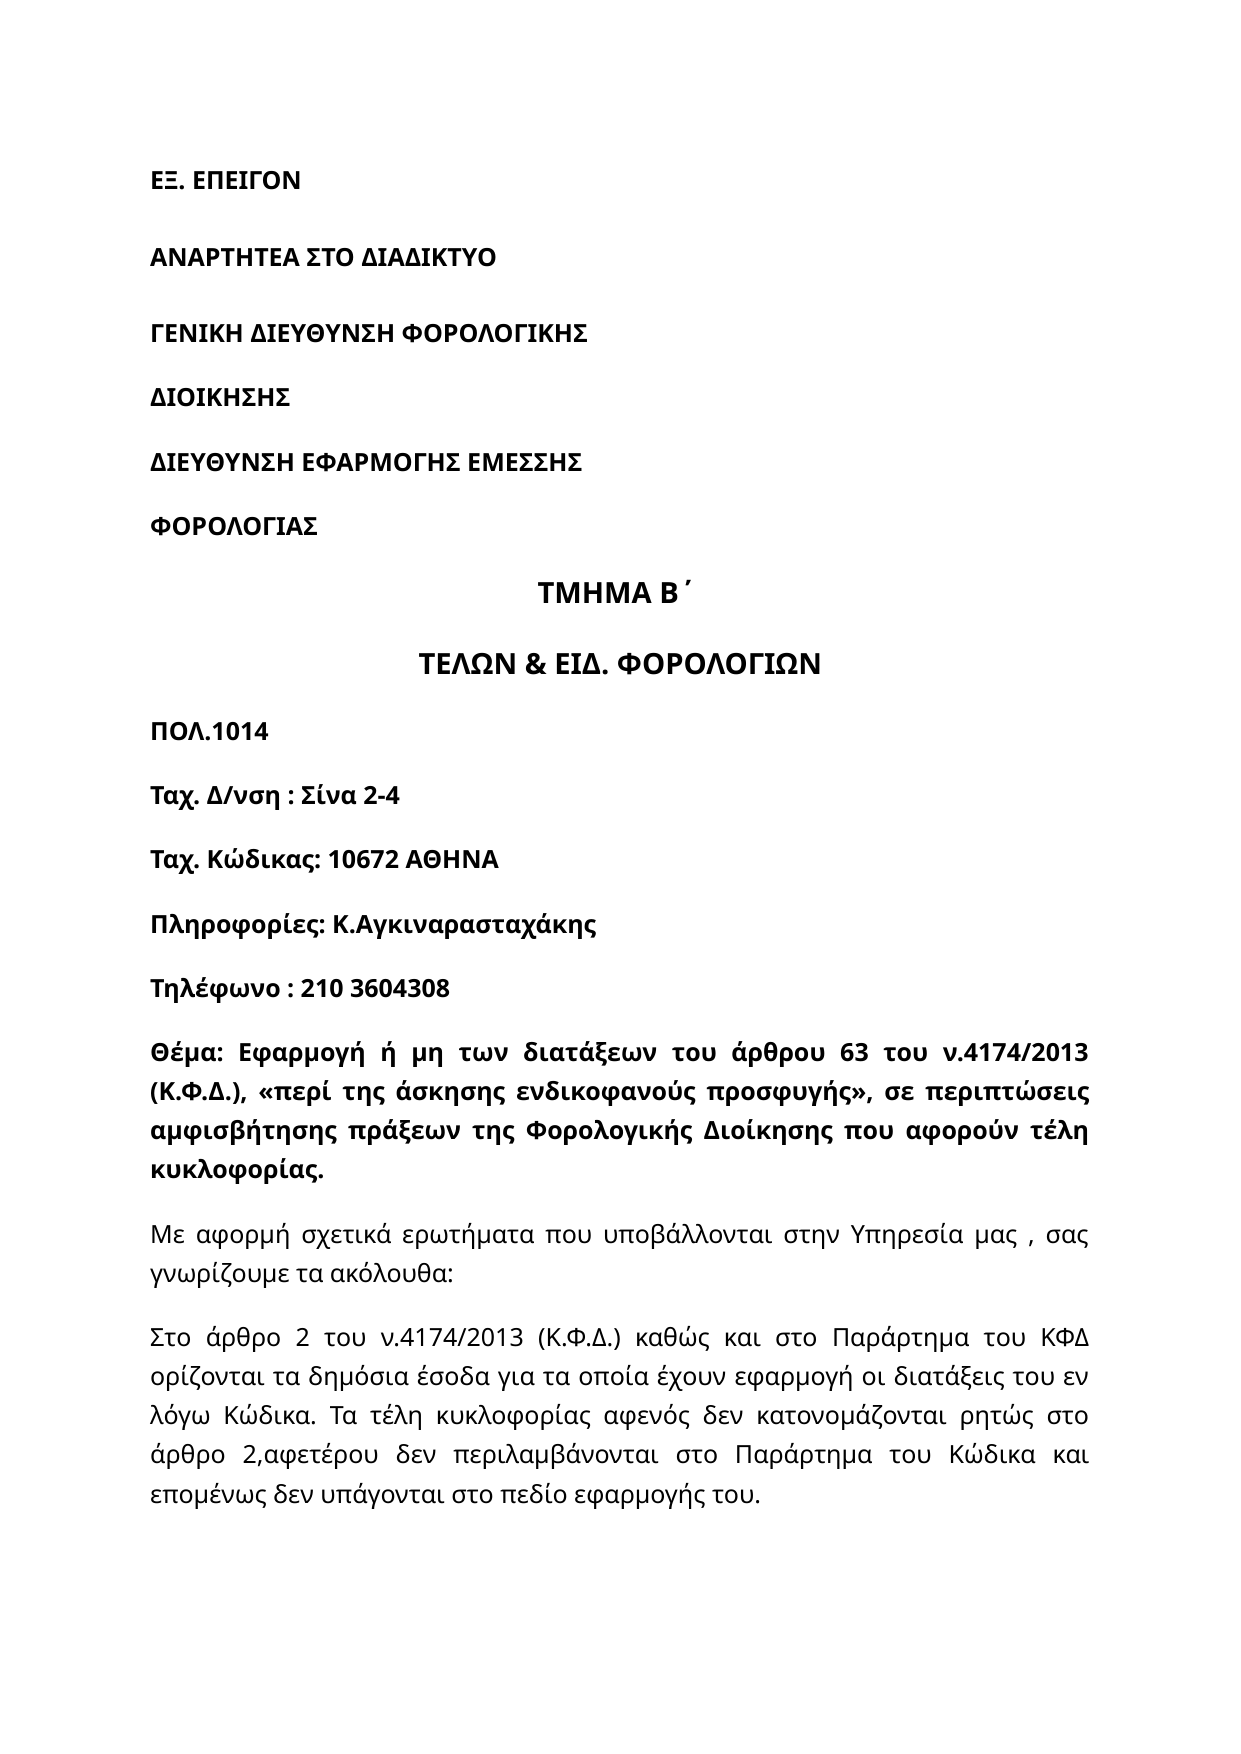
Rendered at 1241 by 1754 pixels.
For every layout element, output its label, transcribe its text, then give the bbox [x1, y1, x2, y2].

text Στο άρθρο 2 του ν.4174/2013 (Κ.Φ.Δ.) καθώς και στο Παράρτημα του ΚΦΔ ορίζονται τα δημόσια έσοδα για τα οποία έχουν εφαρμογή οι διατάξεις του εν λόγω Κώδικα. Τα τέλη κυκλοφορίας αφενός δεν κατονομάζονται ρητώς στο άρθρο 2,αφετέρου δεν περιλαμβάνονται στο Παράρτημα του Κώδικα και επομένως δεν υπάγονται στο πεδίο εφαρμογής του. [150, 1319, 1090, 1510]
text ΔΙΕΥΘΥΝΣΗ ΕΦΑΡΜΟΓΗΣ ΕΜΕΣΣΗΣ [150, 444, 1090, 478]
text ΔΙΟΙΚΗΣΗΣ [150, 380, 1090, 414]
title ΕΞ. ΕΠΕΙΓΟΝ [150, 162, 1090, 197]
text Ταχ. Δ/νση : Σίνα 2-4 [150, 778, 1090, 812]
title ΑΝΑΡΤΗΤΕΑ ΣΤΟ ΔΙΑΔΙΚΤΥΟ [150, 239, 1090, 273]
text ΠΟΛ.1014 [150, 714, 1090, 748]
text ΦΟΡΟΛΟΓΙΑΣ [150, 508, 1090, 542]
subtitle ΤΜΗΜΑ Β΄ [150, 572, 1090, 612]
text Πληροφορίες: Κ.Αγκιναρασταχάκης [150, 906, 1090, 940]
text Θέμα: Εφαρμογή ή μη των διατάξεων του άρθρου 63 του ν.4174/2013 (Κ.Φ.Δ.), «περί της άσκησης ενδικοφανούς προσφυγής», σε περιπτώσεις αμφισβήτησης πράξεων της Φορολογικής Διοίκησης που αφορούν τέλη κυκλοφορίας. [150, 1034, 1090, 1186]
text Με αφορμή σχετικά ερωτήματα που υποβάλλονται στην Υπηρεσία μας , σας γνωρίζουμε τα ακόλουθα: [150, 1216, 1090, 1289]
text Ταχ. Κώδικας: 10672 ΑΘΗΝΑ [150, 842, 1090, 876]
subtitle ΤΕΛΩΝ & ΕΙΔ. ΦΟΡΟΛΟΓΙΩΝ [150, 643, 1090, 683]
text ΓΕΝΙΚΗ ΔΙΕΥΘΥΝΣΗ ΦΟΡΟΛΟΓΙΚΗΣ [150, 316, 1090, 350]
text Τηλέφωνο : 210 3604308 [150, 970, 1090, 1004]
